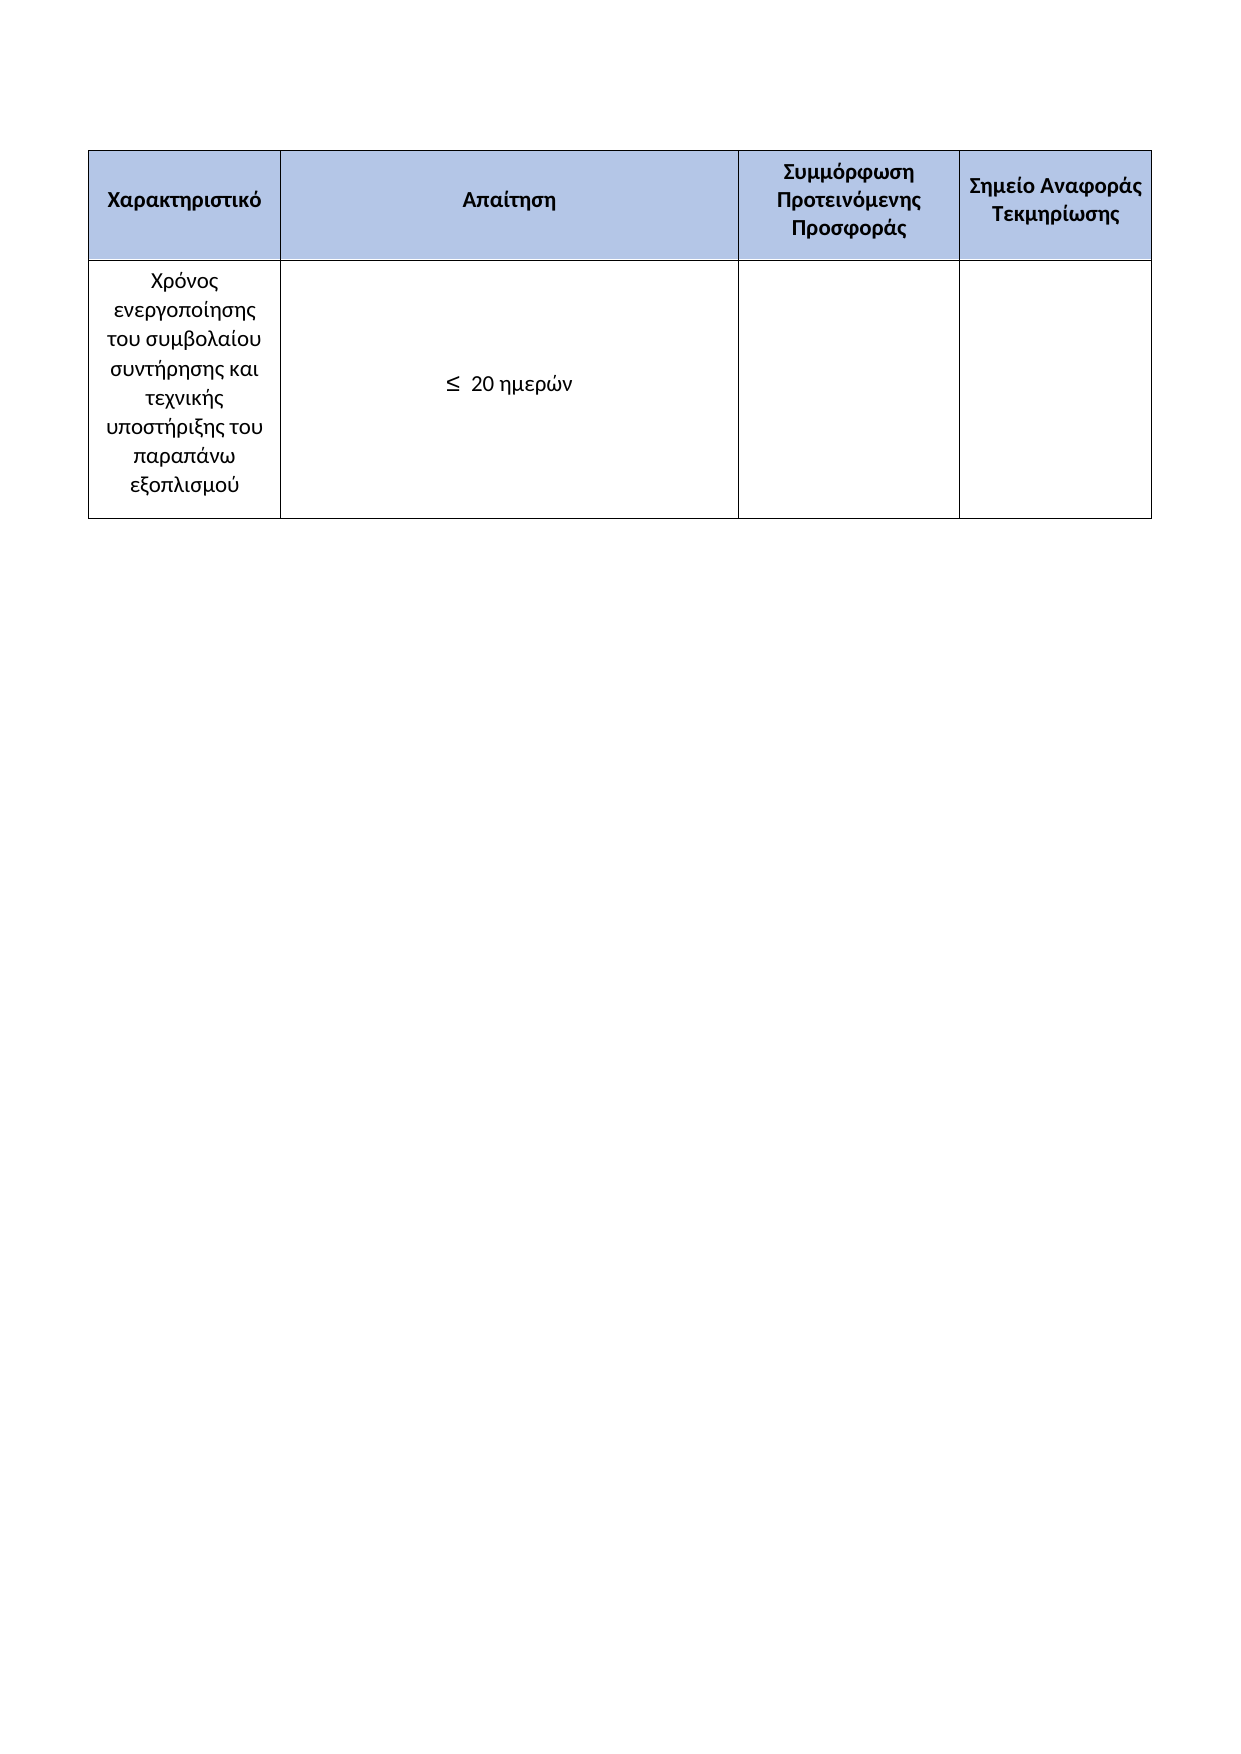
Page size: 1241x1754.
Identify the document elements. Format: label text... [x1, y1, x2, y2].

table_cell ≤ 20 ημερών [281, 261, 738, 517]
table_cell [739, 261, 959, 517]
table_cell Χρόνος ενεργοποίησης του συμβολαίου συντήρησης και τεχνικής υποστήριξης του παραπάνω εξοπλισμού [89, 261, 280, 517]
table_header Χαρακτηριστικό [89, 151, 280, 259]
table_header Συμμόρφωση Προτεινόμενης Προσφοράς [739, 151, 959, 259]
table_header Απαίτηση [281, 151, 738, 259]
table_cell [960, 261, 1151, 517]
table_header Σημείο Αναφοράς Τεκμηρίωσης [960, 151, 1151, 259]
